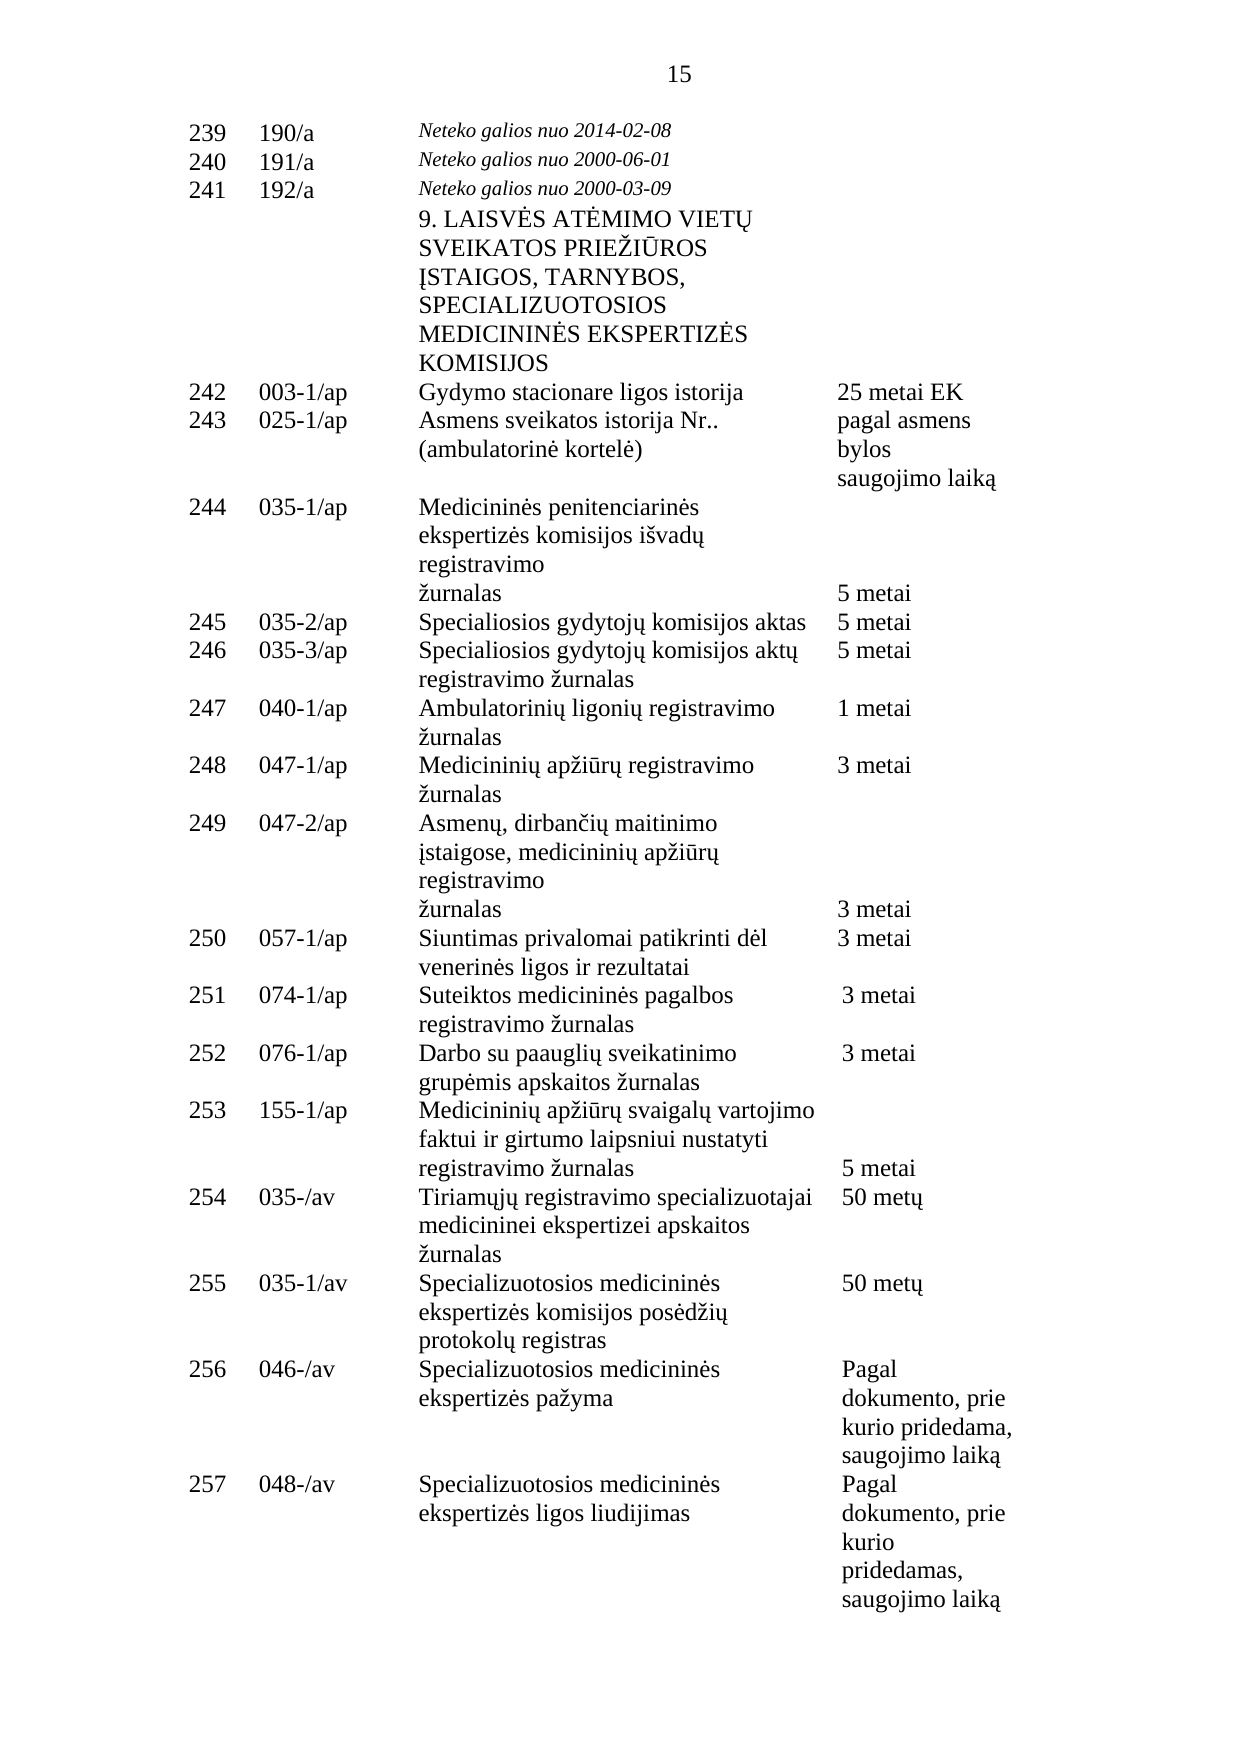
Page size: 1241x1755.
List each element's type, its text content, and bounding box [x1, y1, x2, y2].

table_cell [177, 894, 247, 923]
table_cell [1031, 636, 1176, 693]
table_cell [1031, 176, 1176, 204]
table_cell 035-/av [248, 1182, 407, 1268]
table_cell [248, 1153, 407, 1182]
table_cell 035-3/ap [248, 636, 407, 693]
table_cell Asmenų, dirbančių maitinimo įstaigose, medicininių apžiūrų registravimo [407, 808, 826, 894]
table_cell [1031, 751, 1176, 808]
table_cell [1176, 981, 1181, 1038]
table_cell [830, 1096, 1031, 1153]
table_cell 251 [177, 981, 247, 1038]
table_cell 255 [177, 1268, 247, 1354]
table_cell 5 metai [830, 1153, 1031, 1182]
table_cell [1176, 406, 1181, 463]
table_cell [1176, 204, 1181, 377]
table_cell Neteko galios nuo 2000-03-09 [407, 176, 826, 204]
table_cell [1176, 693, 1181, 751]
table_cell 257 [177, 1469, 247, 1613]
table_cell [826, 147, 1031, 176]
table_cell [1031, 981, 1176, 1038]
table_cell 244 [177, 492, 247, 578]
table_cell 5 metai [826, 607, 1031, 636]
table_cell Specialiosios gydytojų komisijos aktas [407, 607, 826, 636]
table_cell 003-1/ap [248, 377, 407, 406]
table_cell 025-1/ap [248, 406, 407, 463]
table_cell [1031, 808, 1176, 894]
table_cell [248, 578, 407, 607]
table_cell Medicininių apžiūrų svaigalų vartojimo faktui ir girtumo laipsniui nustatyti [407, 1096, 830, 1153]
table_cell Medicininių apžiūrų registravimo žurnalas [407, 751, 826, 808]
table_cell Tiriamųjų registravimo specializuotajai medicininei ekspertizei apskaitos žurnalas [407, 1182, 830, 1268]
table_cell 240 [177, 147, 247, 176]
table_cell Darbo su paauglių sveikatinimo grupėmis apskaitos žurnalas [407, 1038, 830, 1096]
table_cell [1031, 1182, 1176, 1268]
table_cell registravimo žurnalas [407, 1153, 830, 1182]
table_cell [177, 204, 247, 377]
table_cell 074-1/ap [248, 981, 407, 1038]
table_cell [1031, 1469, 1176, 1613]
table_cell saugojimo laiką [826, 463, 1031, 492]
table_cell [1176, 1268, 1181, 1354]
table_cell [1031, 578, 1176, 607]
table_cell 5 metai [826, 578, 1031, 607]
table_cell 243 [177, 406, 247, 463]
table_cell 035-1/ap [248, 492, 407, 578]
table_cell [1031, 118, 1176, 147]
table_cell 50 metų [830, 1182, 1031, 1268]
table_cell 035-2/ap [248, 607, 407, 636]
table_cell [826, 176, 1031, 204]
table_cell [1031, 693, 1176, 751]
table_cell 256 [177, 1354, 247, 1469]
table_cell [1031, 923, 1176, 981]
table_cell [1031, 204, 1176, 377]
table_cell 076-1/ap [248, 1038, 407, 1096]
table_cell Neteko galios nuo 2000-06-01 [407, 147, 826, 176]
table_cell 246 [177, 636, 247, 693]
table_cell [1176, 751, 1181, 808]
table_cell 192/a [248, 176, 407, 204]
table_cell 057-1/ap [248, 923, 407, 981]
table_cell [1176, 1038, 1181, 1096]
table_cell 248 [177, 751, 247, 808]
table_cell 047-2/ap [248, 808, 407, 894]
table_cell [1176, 578, 1181, 607]
table_cell Asmens sveikatos istorija Nr..(ambulatorinė kortelė) [407, 406, 826, 463]
table_cell 035-1/av [248, 1268, 407, 1354]
table_cell [248, 463, 407, 492]
table_cell 25 metai EK [826, 377, 1031, 406]
table_cell Suteiktos medicininės pagalbos registravimo žurnalas [407, 981, 830, 1038]
table_cell [177, 463, 247, 492]
table_cell 3 metai [826, 923, 1031, 981]
table_cell [826, 492, 1031, 578]
table_cell [1176, 808, 1181, 894]
table_cell [826, 204, 1031, 377]
table_cell 048-/av [248, 1469, 407, 1613]
table_cell [1176, 1096, 1181, 1153]
table_cell 253 [177, 1096, 247, 1153]
table_cell [1031, 607, 1176, 636]
table_cell [1176, 894, 1181, 923]
table_cell [1176, 147, 1181, 176]
table_cell [1176, 923, 1181, 981]
table_cell 190/a [248, 118, 407, 147]
table_cell [1031, 377, 1176, 406]
table_cell 3 metai [830, 981, 1031, 1038]
table_cell Specializuotosios medicininės ekspertizės ligos liudijimas [407, 1469, 830, 1613]
table_cell 250 [177, 923, 247, 981]
table_cell [407, 463, 826, 492]
table_cell 245 [177, 607, 247, 636]
table_cell [1176, 377, 1181, 406]
table_cell pagal asmens bylos [826, 406, 1031, 463]
table_cell Specializuotosios medicininės ekspertizės pažyma [407, 1354, 830, 1469]
table_cell Ambulatorinių ligonių registravimo žurnalas [407, 693, 826, 751]
table_cell 1 metai [826, 693, 1031, 751]
table_cell Neteko galios nuo 2014-02-08 [407, 118, 826, 147]
table_cell žurnalas [407, 578, 826, 607]
table_cell 3 metai [826, 894, 1031, 923]
table_cell [1031, 1354, 1176, 1469]
table_cell Pagal dokumento, prie kurio pridedamas, saugojimo laiką [830, 1469, 1031, 1613]
table_cell [1031, 406, 1176, 463]
table_cell Siuntimas privalomai patikrinti dėl venerinės ligos ir rezultatai [407, 923, 826, 981]
table_cell [1176, 636, 1181, 693]
table_cell Specializuotosios medicininės ekspertizės komisijos posėdžių protokolų registras [407, 1268, 830, 1354]
table_cell 9. LAISVĖS ATĖMIMO VIETŲ SVEIKATOS PRIEŽIŪROS ĮSTAIGOS, TARNYBOS, SPECIALIZUOTOSIOS MEDICININĖS EKSPERTIZĖS KOMISIJOS [407, 204, 826, 377]
table_cell [1176, 607, 1181, 636]
table_cell [1031, 147, 1176, 176]
table_cell 155-1/ap [248, 1096, 407, 1153]
table_cell [1031, 1268, 1176, 1354]
table_cell Gydymo stacionare ligos istorija [407, 377, 826, 406]
table_cell [1176, 1469, 1181, 1613]
table_cell [248, 894, 407, 923]
table_cell Medicininės penitenciarinės ekspertizės komisijos išvadų registravimo [407, 492, 826, 578]
table_cell 247 [177, 693, 247, 751]
table_cell [1176, 492, 1181, 578]
table_cell Pagal dokumento, prie kurio pridedama, saugojimo laiką [830, 1354, 1031, 1469]
table_cell [1031, 1038, 1176, 1096]
table_cell [1176, 1354, 1181, 1469]
table_cell 3 metai [830, 1038, 1031, 1096]
table_cell [1031, 1153, 1176, 1182]
table_cell 047-1/ap [248, 751, 407, 808]
table_cell [1031, 463, 1176, 492]
table_cell žurnalas [407, 894, 826, 923]
table_cell 239 [177, 118, 247, 147]
table_cell [1031, 1096, 1176, 1153]
table_cell [1176, 118, 1181, 147]
table_cell 254 [177, 1182, 247, 1268]
table_cell 040-1/ap [248, 693, 407, 751]
table_cell 249 [177, 808, 247, 894]
table_cell [1031, 492, 1176, 578]
table_cell [1176, 463, 1181, 492]
table_cell [248, 204, 407, 377]
table_cell [1176, 1182, 1181, 1268]
table_cell [826, 118, 1031, 147]
table_cell 5 metai [826, 636, 1031, 693]
table_cell 252 [177, 1038, 247, 1096]
table_cell 242 [177, 377, 247, 406]
table_cell 50 metų [830, 1268, 1031, 1354]
table_cell [826, 808, 1031, 894]
table_cell 241 [177, 176, 247, 204]
table_cell [1176, 1153, 1181, 1182]
table_cell [1031, 894, 1176, 923]
table_cell [1176, 176, 1181, 204]
table_cell 046-/av [248, 1354, 407, 1469]
table_cell 191/a [248, 147, 407, 176]
table_cell [177, 1153, 247, 1182]
table_cell 3 metai [826, 751, 1031, 808]
table_cell [177, 578, 247, 607]
table_cell Specialiosios gydytojų komisijos aktų registravimo žurnalas [407, 636, 826, 693]
